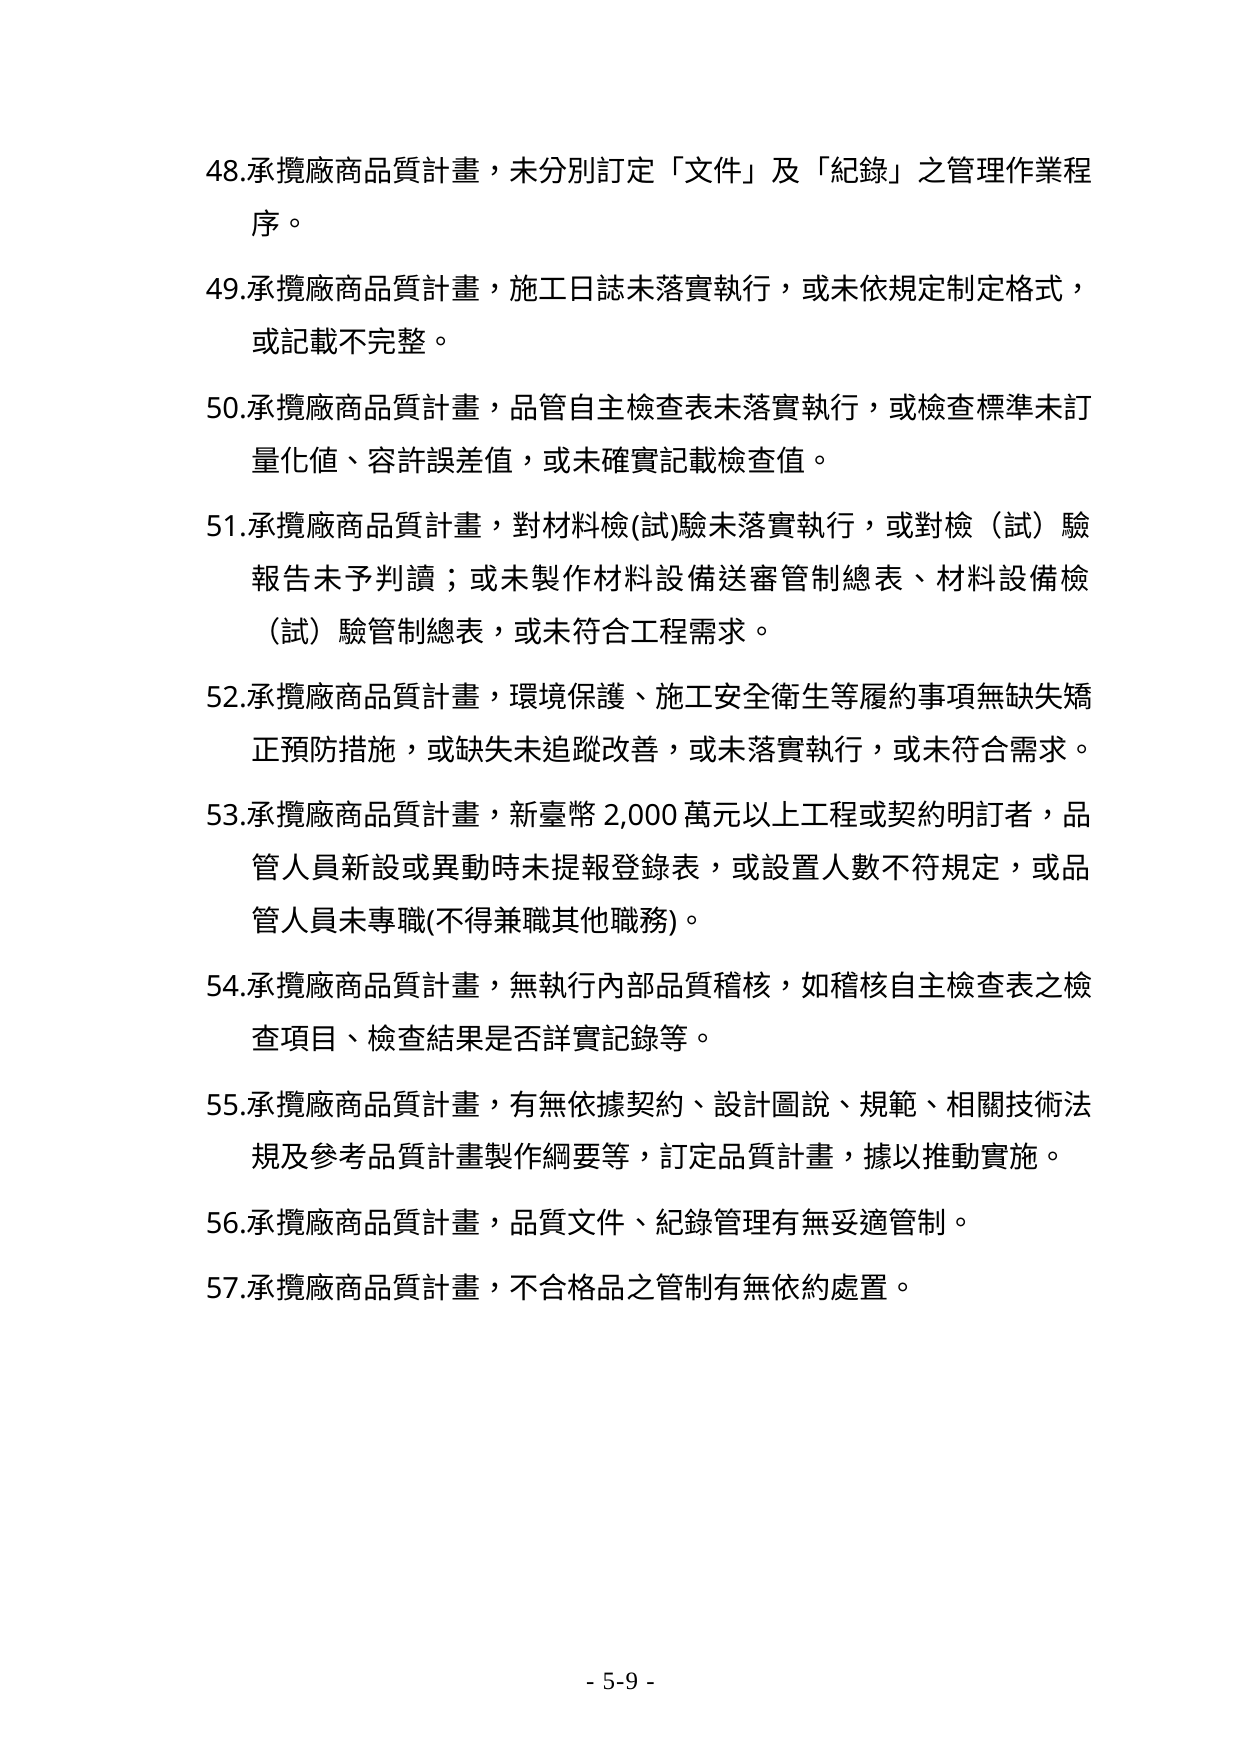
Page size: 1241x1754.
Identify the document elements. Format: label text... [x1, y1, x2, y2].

text 52.承攬廠商品質計畫，環境保護、施工安全衛生等履約事項無缺失矯正預防措施，或缺失未追蹤改善，或未落實執行，或未符合需求。 [206, 673, 1092, 769]
text 50.承攬廠商品質計畫，品管自主檢查表未落實執行，或檢查標準未訂量化値、容許誤差值，或未確實記載檢查值。 [206, 384, 1092, 479]
text 49.承攬廠商品質計畫，施工日誌未落實執行，或未依規定制定格式，或記載不完整。 [206, 266, 1092, 361]
text 57.承攬廠商品質計畫，不合格品之管制有無依約處置。 [206, 1265, 1092, 1307]
text 53.承攬廠商品質計畫，新臺幣2,000萬元以上工程或契約明訂者，品管人員新設或異動時未提報登錄表，或設置人數不符規定，或品管人員未專職(不得兼職其他職務)。 [206, 792, 1092, 940]
text 51.承攬廠商品質計畫，對材料檢(試)驗未落實執行，或對檢（試）驗報告未予判讀；或未製作材料設備送審管制總表、材料設備檢（試）驗管制總表，或未符合工程需求。 [206, 502, 1092, 650]
text 55.承攬廠商品質計畫，有無依據契約、設計圖說、規範、相關技術法規及參考品質計畫製作綱要等，訂定品質計畫，據以推動實施。 [206, 1081, 1092, 1176]
text 48.承攬廠商品質計畫，未分別訂定「文件」及「紀錄」之管理作業程序。 [206, 148, 1092, 243]
text 54.承攬廠商品質計畫，無執行內部品質稽核，如稽核自主檢查表之檢查項目、檢查結果是否詳實記錄等。 [206, 963, 1092, 1058]
text 56.承攬廠商品質計畫，品質文件、紀錄管理有無妥適管制。 [206, 1199, 1092, 1242]
